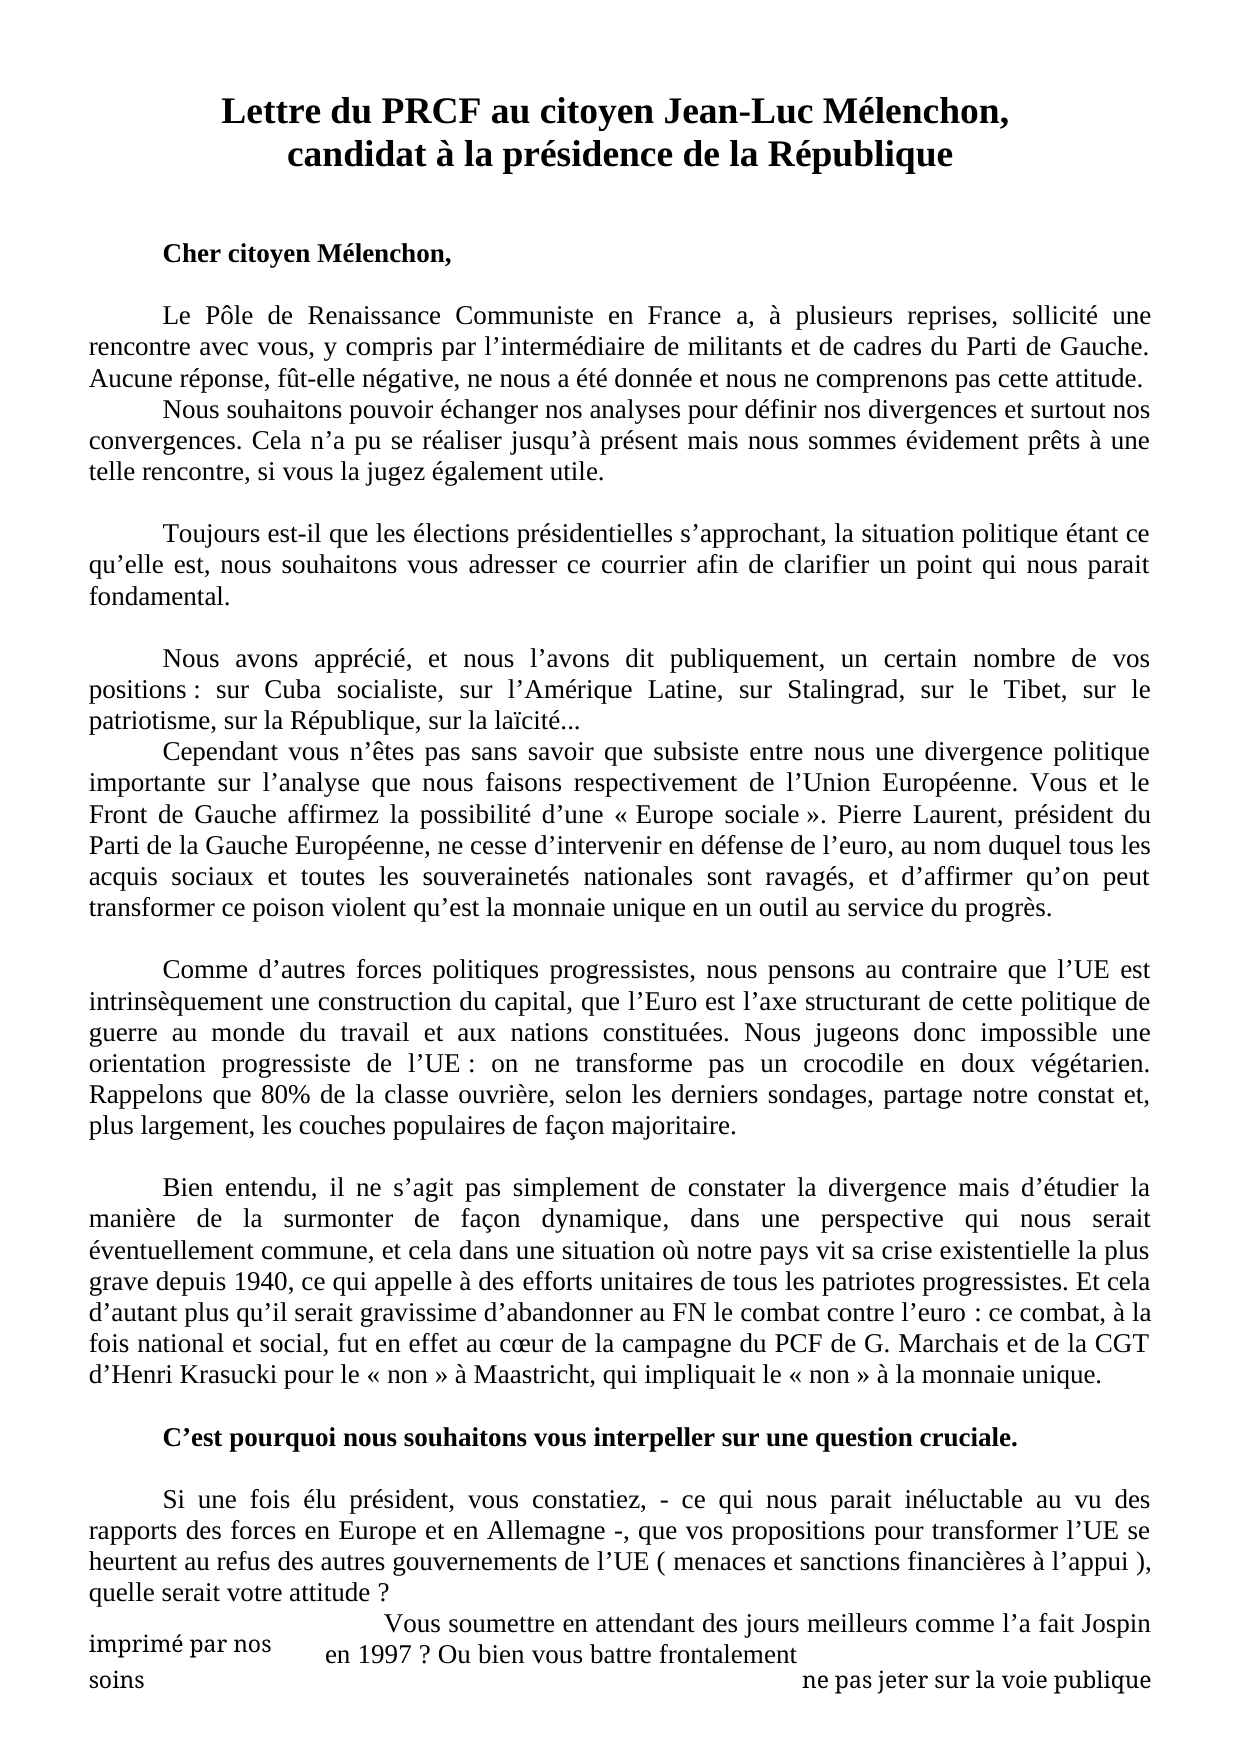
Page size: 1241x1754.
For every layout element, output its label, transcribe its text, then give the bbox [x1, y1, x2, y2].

text Comme d’autres forces politiques progressistes, nous pensons au contraire que l’UE est intrinsèquement une construction du capital, que l’Euro est l’axe structurant de cette politique de guerre au monde du travail et aux nations constituées. Nous jugeons donc impossible une orientation progressiste de l’UE : on ne transforme pas un crocodile en doux végétarien. Rappelons que 80% de la classe ouvrière, selon les derniers sondages, partage notre constat et, plus largement, les couches populaires de façon majoritaire. [88, 953, 1152, 1140]
text Cependant vous n’êtes pas sans savoir que subsiste entre nous une divergence politique importante sur l’analyse que nous faisons respectivement de l’Union Européenne. Vous et le Front de Gauche affirmez la possibilité d’une « Europe sociale ». Pierre Laurent, président du Parti de la Gauche Européenne, ne cesse d’intervenir en défense de l’euro, au nom duquel tous les acquis sociaux et toutes les souverainetés nationales sont ravagés, et d’affirmer qu’on peut transformer ce poison violent qu’est la monnaie unique en un outil au service du progrès. [88, 735, 1152, 922]
text Toujours est-il que les élections présidentielles s’approchant, la situation politique étant ce qu’elle est, nous souhaitons vous adresser ce courrier afin de clarifier un point qui nous parait fondamental. [88, 517, 1152, 611]
text imprimé par nos soins [88, 1628, 325, 1695]
text Si une fois élu président, vous constatiez, - ce qui nous parait inéluctable au vu des rapports des forces en Europe et en Allemagne -, que vos propositions pour transformer l’UE se heurtent au refus des autres gouvernements de l’UE ( menaces et sanctions financières à l’appui ), quelle serait votre attitude ? [88, 1483, 1152, 1607]
text Le Pôle de Renaissance Communiste en France a, à plusieurs reprises, sollicité une rencontre avec vous, y compris par l’intermédiaire de militants et de cadres du Parti de Gauche. Aucune réponse, fût-elle négative, ne nous a été donnée et nous ne comprenons pas cette attitude. [88, 299, 1152, 393]
text Lettre du PRCF au citoyen Jean-Luc Mélenchon, candidat à la présidence de la République [88, 88, 1152, 175]
text ne pas jeter sur la voie publique [797, 1664, 1152, 1695]
text Nous souhaitons pouvoir échanger nos analyses pour définir nos divergences et surtout nos convergences. Cela n’a pu se réaliser jusqu’à présent mais nous sommes évidement prêts à une telle rencontre, si vous la jugez également utile. [88, 393, 1152, 486]
text C’est pourquoi nous souhaitons vous interpeller sur une question cruciale. [88, 1421, 1152, 1452]
text Bien entendu, il ne s’agit pas simplement de constater la divergence mais d’étudier la manière de la surmonter de façon dynamique, dans une perspective qui nous serait éventuellement commune, et cela dans une situation où notre pays vit sa crise existentielle la plus grave depuis 1940, ce qui appelle à des efforts unitaires de tous les patriotes progressistes. Et cela d’autant plus qu’il serait gravissime d’abandonner au FN le combat contre l’euro : ce combat, à la fois national et social, fut en effet au cœur de la campagne du PCF de G. Marchais et de la CGT d’Henri Krasucki pour le « non » à Maastricht, qui impliquait le « non » à la monnaie unique. [88, 1171, 1152, 1389]
text Vous soumettre en attendant des jours meilleurs comme l’a fait Jospin en 1997 ? Ou bien vous battre frontalement [88, 1607, 1152, 1670]
text Nous avons apprécié, et nous l’avons dit publiquement, un certain nombre de vos positions : sur Cuba socialiste, sur l’Amérique Latine, sur Stalingrad, sur le Tibet, sur le patriotisme, sur la République, sur la laïcité... [88, 642, 1152, 735]
text Cher citoyen Mélenchon, [88, 237, 1152, 268]
